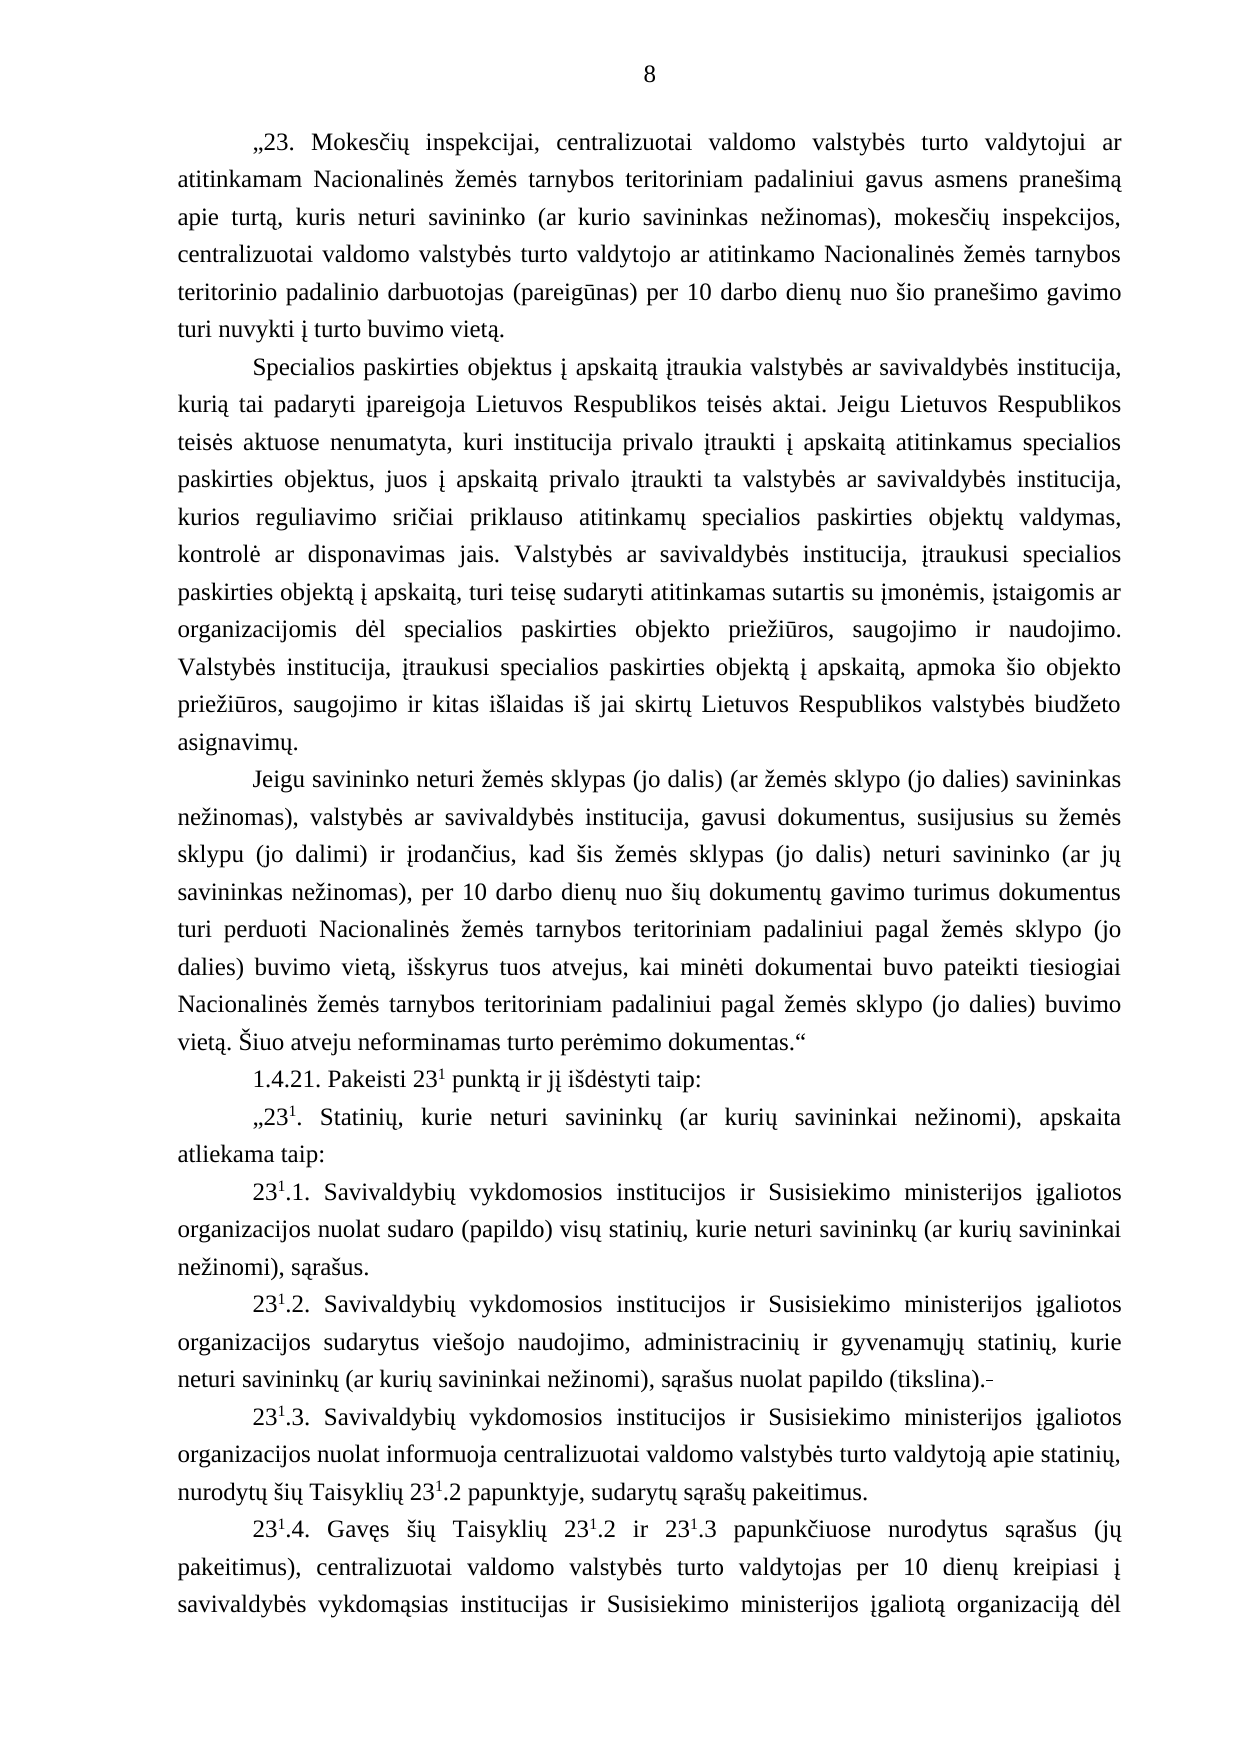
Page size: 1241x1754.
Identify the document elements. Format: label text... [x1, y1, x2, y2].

text „23. Mokesčių inspekcijai, centralizuotai valdomo valstybės turto valdytojui ar atitinkamam Nacionalinės žemės tarnybos teritoriniam padaliniui gavus asmens pranešimą apie turtą, kuris neturi savininko (ar kurio savininkas nežinomas), mokesčių inspekcijos, centralizuotai valdomo valstybės turto valdytojo ar atitinkamo Nacionalinės žemės tarnybos teritorinio padalinio darbuotojas (pareigūnas) per 10 darbo dienų nuo šio pranešimo gavimo turi nuvykti į turto buvimo vietą. [177, 118, 1122, 343]
text 231.2. Savivaldybių vykdomosios institucijos ir Susisiekimo ministerijos įgaliotos organizacijos sudarytus viešojo naudojimo, administracinių ir gyvenamųjų statinių, kurie neturi savininkų (ar kurių savininkai nežinomi), sąrašus nuolat papildo (tikslina). [177, 1281, 1122, 1393]
text 1.4.21. Pakeisti 231 punktą ir jį išdėstyti taip: [177, 1056, 1122, 1093]
text 231.4. Gavęs šių Taisyklių 231.2 ir 231.3 papunkčiuose nurodytus sąrašus (jų pakeitimus), centralizuotai valdomo valstybės turto valdytojas per 10 dienų kreipiasi į savivaldybės vykdomąsias institucijas ir Susisiekimo ministerijos įgaliotą organizaciją dėl [177, 1506, 1122, 1618]
text Jeigu savininko neturi žemės sklypas (jo dalis) (ar žemės sklypo (jo dalies) savininkas nežinomas), valstybės ar savivaldybės institucija, gavusi dokumentus, susijusius su žemės sklypu (jo dalimi) ir įrodančius, kad šis žemės sklypas (jo dalis) neturi savininko (ar jų savininkas nežinomas), per 10 darbo dienų nuo šių dokumentų gavimo turimus dokumentus turi perduoti Nacionalinės žemės tarnybos teritoriniam padaliniui pagal žemės sklypo (jo dalies) buvimo vietą, išskyrus tuos atvejus, kai minėti dokumentai buvo pateikti tiesiogiai Nacionalinės žemės tarnybos teritoriniam padaliniui pagal žemės sklypo (jo dalies) buvimo vietą. Šiuo atveju neforminamas turto perėmimo dokumentas.“ [177, 756, 1122, 1056]
text 231.3. Savivaldybių vykdomosios institucijos ir Susisiekimo ministerijos įgaliotos organizacijos nuolat informuoja centralizuotai valdomo valstybės turto valdytoją apie statinių, nurodytų šių Taisyklių 231.2 papunktyje, sudarytų sąrašų pakeitimus. [177, 1393, 1122, 1506]
text „231. Statinių, kurie neturi savininkų (ar kurių savininkai nežinomi), apskaita atliekama taip: [177, 1093, 1122, 1168]
text Specialios paskirties objektus į apskaitą įtraukia valstybės ar savivaldybės institucija, kurią tai padaryti įpareigoja Lietuvos Respublikos teisės aktai. Jeigu Lietuvos Respublikos teisės aktuose nenumatyta, kuri institucija privalo įtraukti į apskaitą atitinkamus specialios paskirties objektus, juos į apskaitą privalo įtraukti ta valstybės ar savivaldybės institucija, kurios reguliavimo sričiai priklauso atitinkamų specialios paskirties objektų valdymas, kontrolė ar disponavimas jais. Valstybės ar savivaldybės institucija, įtraukusi specialios paskirties objektą į apskaitą, turi teisę sudaryti atitinkamas sutartis su įmonėmis, įstaigomis ar organizacijomis dėl specialios paskirties objekto priežiūros, saugojimo ir naudojimo. Valstybės institucija, įtraukusi specialios paskirties objektą į apskaitą, apmoka šio objekto priežiūros, saugojimo ir kitas išlaidas iš jai skirtų Lietuvos Respublikos valstybės biudžeto asignavimų. [177, 343, 1122, 756]
text 231.1. Savivaldybių vykdomosios institucijos ir Susisiekimo ministerijos įgaliotos organizacijos nuolat sudaro (papildo) visų statinių, kurie neturi savininkų (ar kurių savininkai nežinomi), sąrašus. [177, 1168, 1122, 1281]
